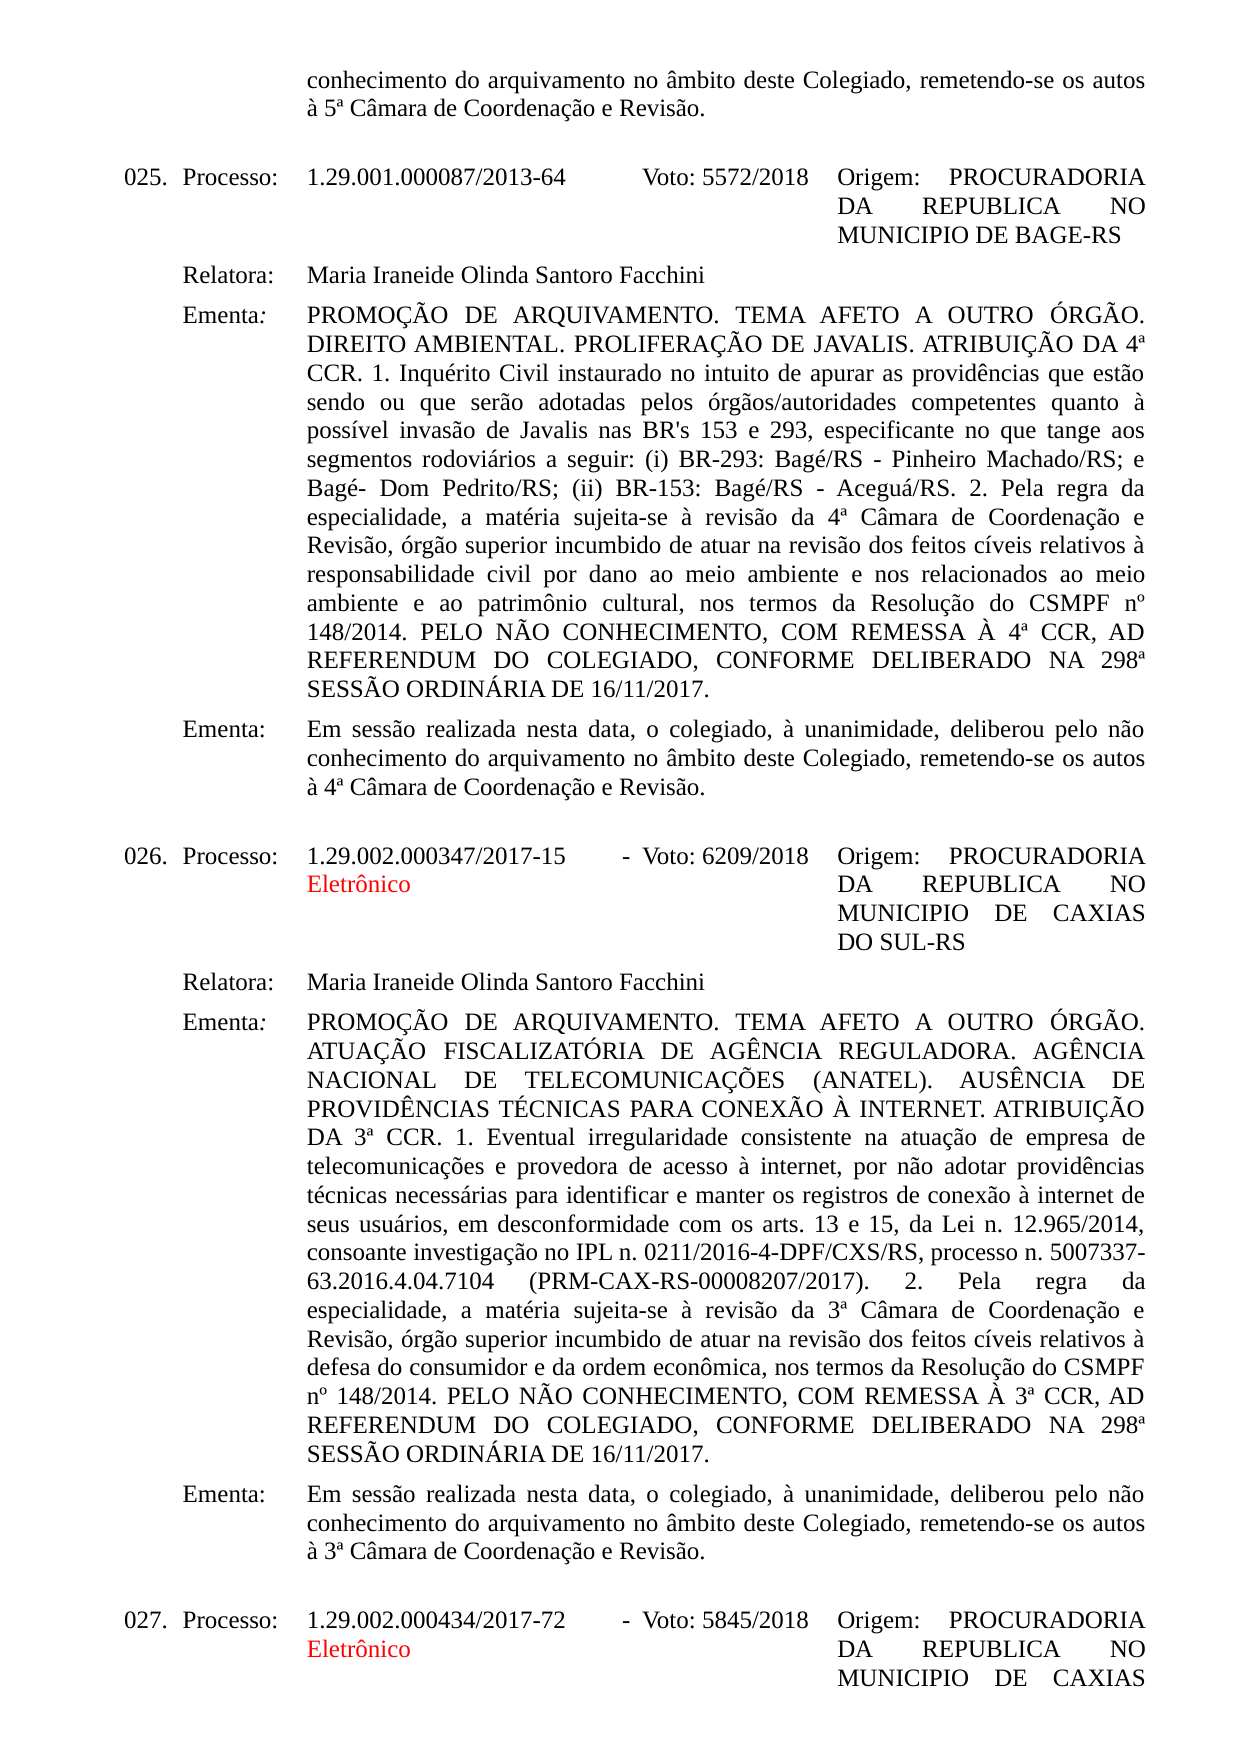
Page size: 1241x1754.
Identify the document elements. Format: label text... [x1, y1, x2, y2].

table_header Processo: [177, 1600, 301, 1697]
table_header 027. [118, 1600, 177, 1697]
table_cell PROMOÇÃO DE ARQUIVAMENTO. TEMA AFETO A OUTRO ÓRGÃO. ATUAÇÃO FISCALIZATÓRIA DE AGÊNCIA REGULADORA. AGÊNCIA NACIONAL DE TELECOMUNICAÇÕES (ANATEL). AUSÊNCIA DE PROVIDÊNCIAS TÉCNICAS PARA CONEXÃO À INTERNET. ATRIBUIÇÃO DA 3ª CCR. 1. Eventual irregularidade consistente na atuação de empresa de telecomunicações e provedora de acesso à internet, por não adotar providências técnicas necessárias para identificar e manter os registros de conexão à internet de seus usuários, em desconformidade com os arts. 13 e 15, da Lei n. 12.965/2014, consoante investigação no IPL n. 0211/2016-4-DPF/CXS/RS, processo n. 5007337-63.2016.4.04.7104 (PRM-CAX-RS-00008207/2017). 2. Pela regra da especialidade, a matéria sujeita-se à revisão da 3ª Câmara de Coordenação e Revisão, órgão superior incumbido de atuar na revisão dos feitos cíveis relativos à defesa do consumidor e da ordem econômica, nos termos da Resolução do CSMPF nº 148/2014. PELO NÃO CONHECIMENTO, COM REMESSA À 3ª CCR, AD REFERENDUM DO COLEGIADO, CONFORME DELIBERADO NA 298ª SESSÃO ORDINÁRIA DE 16/11/2017. [301, 1002, 1152, 1473]
table_cell Em sessão realizada nesta data, o colegiado, à unanimidade, deliberou pelo não conhecimento do arquivamento no âmbito deste Colegiado, remetendo-se os autos à 3ª Câmara de Coordenação e Revisão. [301, 1473, 1152, 1571]
table_header 1.29.002.000434/2017-72 - Eletrônico [301, 1600, 636, 1697]
table_cell PROMOÇÃO DE ARQUIVAMENTO. TEMA AFETO A OUTRO ÓRGÃO. DIREITO AMBIENTAL. PROLIFERAÇÃO DE JAVALIS. ATRIBUIÇÃO DA 4ª CCR. 1. Inquérito Civil instaurado no intuito de apurar as providências que estão sendo ou que serão adotadas pelos órgãos/autoridades competentes quanto à possível invasão de Javalis nas BR's 153 e 293, especificante no que tange aos segmentos rodoviários a seguir: (i) BR-293: Bagé/RS - Pinheiro Machado/RS; e Bagé- Dom Pedrito/RS; (ii) BR-153: Bagé/RS - Aceguá/RS. 2. Pela regra da especialidade, a matéria sujeita-se à revisão da 4ª Câmara de Coordenação e Revisão, órgão superior incumbido de atuar na revisão dos feitos cíveis relativos à responsabilidade civil por dano ao meio ambiente e nos relacionados ao meio ambiente e ao patrimônio cultural, nos termos da Resolução do CSMPF nº 148/2014. PELO NÃO CONHECIMENTO, COM REMESSA À 4ª CCR, AD REFERENDUM DO COLEGIADO, CONFORME DELIBERADO NA 298ª SESSÃO ORDINÁRIA DE 16/11/2017. [301, 295, 1152, 709]
table_cell [118, 1002, 177, 1473]
table_cell [118, 255, 177, 295]
table_cell Ementa: [177, 295, 301, 709]
table_header Processo: [177, 157, 301, 254]
table_header Voto: 6209/2018 [636, 835, 831, 962]
table_header 026. [118, 835, 177, 962]
table_header Origem: PROCURADORIA DA REPUBLICA NO MUNICIPIO DE CAXIAS [831, 1600, 1152, 1697]
table_cell Em sessão realizada nesta data, o colegiado, à unanimidade, deliberou pelo não conhecimento do arquivamento no âmbito deste Colegiado, remetendo-se os autos à 4ª Câmara de Coordenação e Revisão. [301, 709, 1152, 806]
table_header Processo: [177, 835, 301, 962]
table_cell conhecimento do arquivamento no âmbito deste Colegiado, remetendo-se os autos à 5ª Câmara de Coordenação e Revisão. [301, 59, 1152, 128]
table_cell [118, 59, 177, 128]
table_cell [118, 709, 177, 806]
table_cell Maria Iraneide Olinda Santoro Facchini [301, 962, 1152, 1002]
table_cell Maria Iraneide Olinda Santoro Facchini [301, 255, 1152, 295]
table_cell Relatora: [177, 962, 301, 1002]
table_cell Ementa: [177, 709, 301, 806]
table_header 025. [118, 157, 177, 254]
table_header Voto: 5845/2018 [636, 1600, 831, 1697]
table_header Voto: 5572/2018 [636, 157, 831, 254]
table_cell [177, 59, 301, 128]
table_cell Ementa: [177, 1002, 301, 1473]
table_cell [118, 962, 177, 1002]
table_header Origem: PROCURADORIA DA REPUBLICA NO MUNICIPIO DE CAXIAS DO SUL-RS [831, 835, 1152, 962]
table_header Origem: PROCURADORIA DA REPUBLICA NO MUNICIPIO DE BAGE-RS [831, 157, 1152, 254]
table_header 1.29.002.000347/2017-15 - Eletrônico [301, 835, 636, 962]
table_cell [118, 1473, 177, 1571]
table_header 1.29.001.000087/2013-64 [301, 157, 636, 254]
table_cell [118, 295, 177, 709]
table_cell Ementa: [177, 1473, 301, 1571]
table_cell Relatora: [177, 255, 301, 295]
